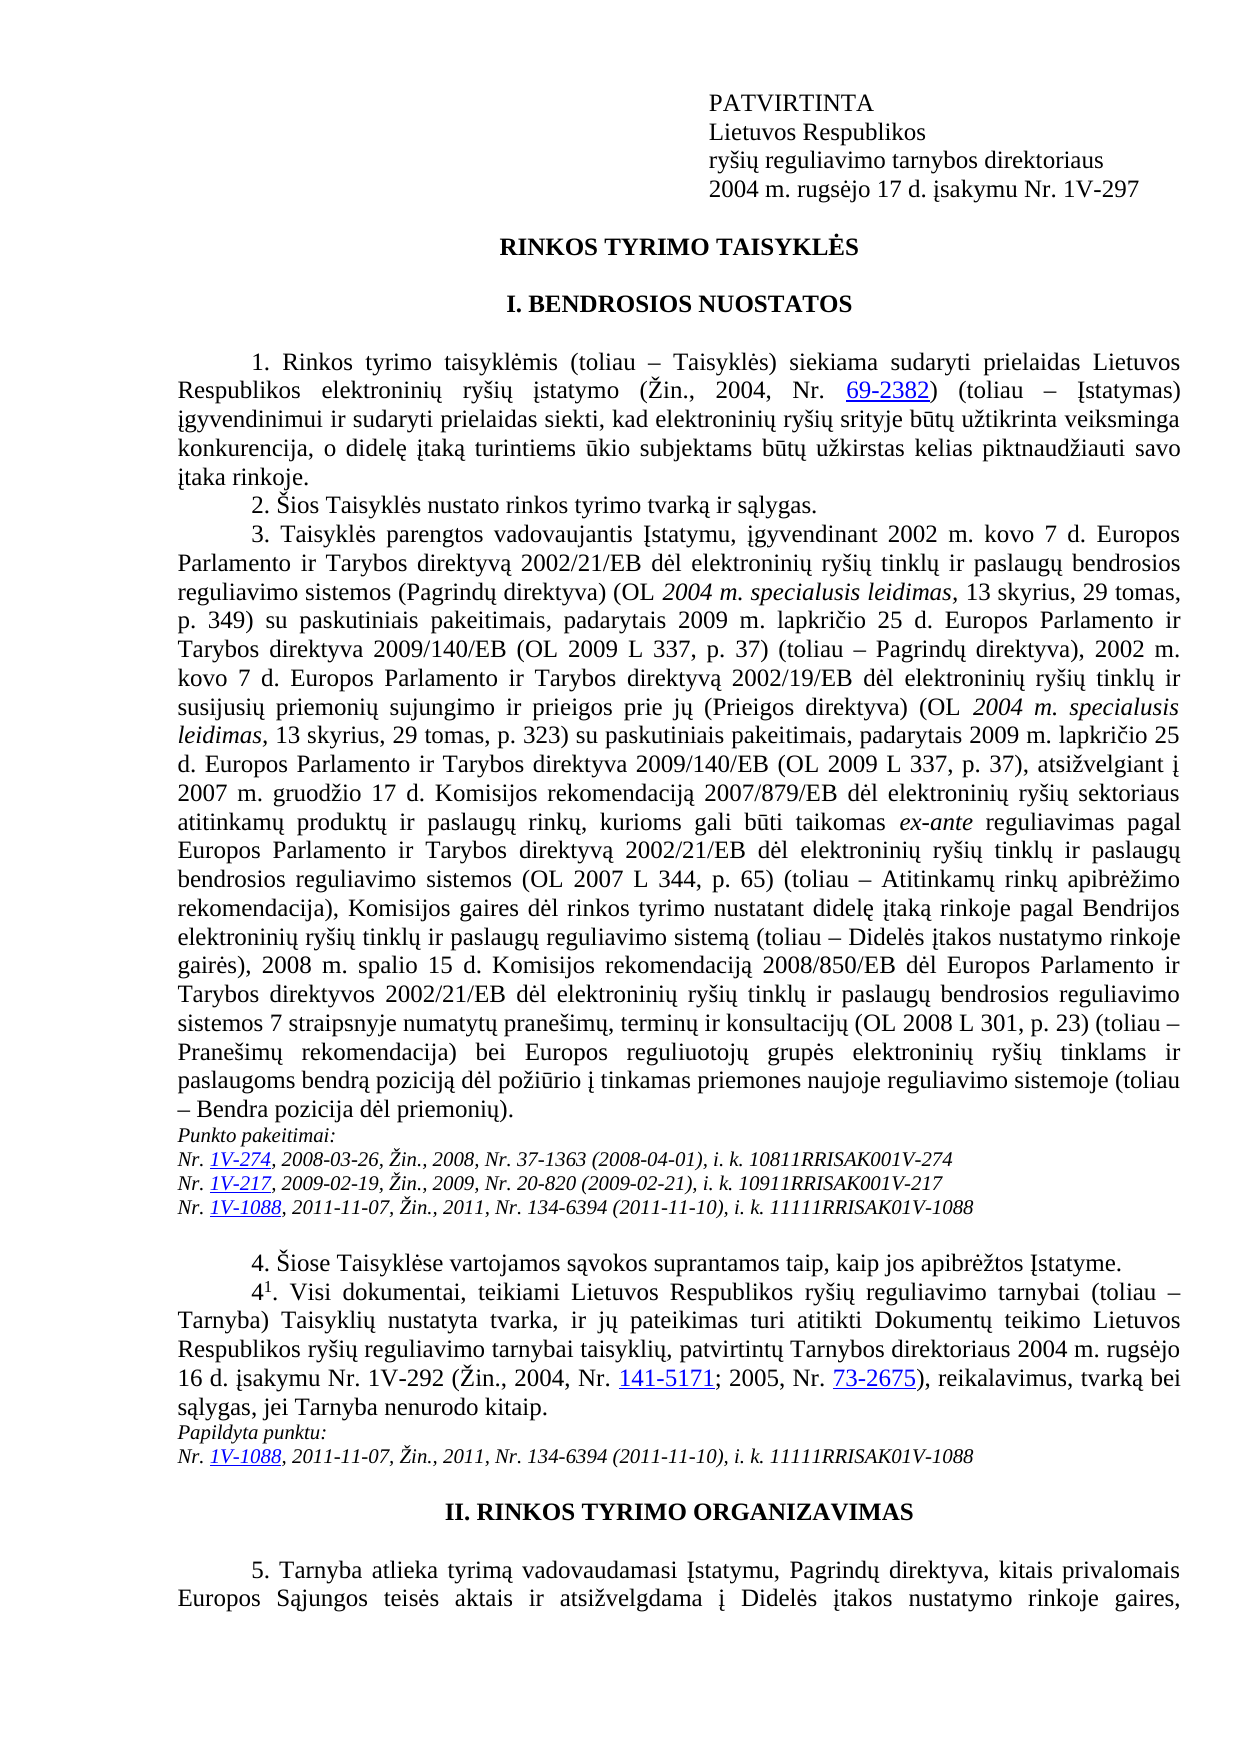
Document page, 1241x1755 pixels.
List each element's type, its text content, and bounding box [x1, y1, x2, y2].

text Nr. 1V-1088, 2011-11-07, Žin., 2011, Nr. 134-6394 (2011-11-10), i. k. 11111RRISAK01V-1088 [177, 1195, 1181, 1219]
text 2. Šios Taisyklės nustato rinkos tyrimo tvarką ir sąlygas. [177, 490, 1181, 519]
text 41. Visi dokumentai, teikiami Lietuvos Respublikos ryšių reguliavimo tarnybai (toliau – Tarnyba) Taisyklių nustatyta tvarka, ir jų pateikimas turi atitikti Dokumentų teikimo Lietuvos Respublikos ryšių reguliavimo tarnybai taisyklių, patvirtintų Tarnybos direktoriaus 2004 m. rugsėjo 16 d. įsakymu Nr. 1V-292 (Žin., 2004, Nr. 141-5171; 2005, Nr. 73-2675), reikalavimus, tvarką bei sąlygas, jei Tarnyba nenurodo kitaip. [177, 1277, 1181, 1420]
text II. Rinkos tyrimo organizavimas [177, 1497, 1181, 1526]
text PATVIRTINTA [177, 88, 1181, 117]
text I. BENDROSIOS NUOSTATOS [177, 289, 1181, 318]
text 2004 m. rugsėjo 17 d. įsakymu Nr. 1V-297 [177, 174, 1181, 203]
text Punkto pakeitimai: [177, 1123, 1181, 1147]
text 4. Šiose Taisyklėse vartojamos sąvokos suprantamos taip, kaip jos apibrėžtos Įstatyme. [177, 1248, 1181, 1277]
text Nr. 1V-274, 2008-03-26, Žin., 2008, Nr. 37-1363 (2008-04-01), i. k. 10811RRISAK001V-274 [177, 1147, 1181, 1171]
text Nr. 1V-217, 2009-02-19, Žin., 2009, Nr. 20-820 (2009-02-21), i. k. 10911RRISAK001V-217 [177, 1171, 1181, 1195]
text 5. Tarnyba atlieka tyrimą vadovaudamasi Įstatymu, Pagrindų direktyva, kitais privalomais Europos Sąjungos teisės aktais ir atsižvelgdama į Didelės įtakos nustatymo rinkoje gaires, [177, 1555, 1181, 1612]
text ryšių reguliavimo tarnybos direktoriaus [177, 145, 1181, 174]
text Nr. 1V-1088, 2011-11-07, Žin., 2011, Nr. 134-6394 (2011-11-10), i. k. 11111RRISAK01V-1088 [177, 1444, 1181, 1468]
text 3. Taisyklės parengtos vadovaujantis Įstatymu, įgyvendinant 2002 m. kovo 7 d. Europos Parlamento ir Tarybos direktyvą 2002/21/EB dėl elektroninių ryšių tinklų ir paslaugų bendrosios reguliavimo sistemos (Pagrindų direktyva) (OL 2004 m. specialusis leidimas, 13 skyrius, 29 tomas, p. 349) su paskutiniais pakeitimais, padarytais 2009 m. lapkričio 25 d. Europos Parlamento ir Tarybos direktyva 2009/140/EB (OL 2009 L 337, p. 37) (toliau – Pagrindų direktyva), 2002 m. kovo 7 d. Europos Parlamento ir Tarybos direktyvą 2002/19/EB dėl elektroninių ryšių tinklų ir susijusių priemonių sujungimo ir prieigos prie jų (Prieigos direktyva) (OL 2004 m. specialusis leidimas, 13 skyrius, 29 tomas, p. 323) su paskutiniais pakeitimais, padarytais 2009 m. lapkričio 25 d. Europos Parlamento ir Tarybos direktyva 2009/140/EB (OL 2009 L 337, p. 37), atsižvelgiant į 2007 m. gruodžio 17 d. Komisijos rekomendaciją 2007/879/EB dėl elektroninių ryšių sektoriaus atitinkamų produktų ir paslaugų rinkų, kurioms gali būti taikomas ex-ante reguliavimas pagal Europos Parlamento ir Tarybos direktyvą 2002/21/EB dėl elektroninių ryšių tinklų ir paslaugų bendrosios reguliavimo sistemos (OL 2007 L 344, p. 65) (toliau – Atitinkamų rinkų apibrėžimo rekomendacija), Komisijos gaires dėl rinkos tyrimo nustatant didelę įtaką rinkoje pagal Bendrijos elektroninių ryšių tinklų ir paslaugų reguliavimo sistemą (toliau – Didelės įtakos nustatymo rinkoje gairės), 2008 m. spalio 15 d. Komisijos rekomendaciją 2008/850/EB dėl Europos Parlamento ir Tarybos direktyvos 2002/21/EB dėl elektroninių ryšių tinklų ir paslaugų bendrosios reguliavimo sistemos 7 straipsnyje numatytų pranešimų, terminų ir konsultacijų (OL 2008 L 301, p. 23) (toliau – Pranešimų rekomendacija) bei Europos reguliuotojų grupės elektroninių ryšių tinklams ir paslaugoms bendrą poziciją dėl požiūrio į tinkamas priemones naujoje reguliavimo sistemoje (toliau – Bendra pozicija dėl priemonių). [177, 519, 1181, 1123]
text Papildyta punktu: [177, 1420, 1181, 1444]
text 1. Rinkos tyrimo taisyklėmis (toliau – Taisyklės) siekiama sudaryti prielaidas Lietuvos Respublikos elektroninių ryšių įstatymo (Žin., 2004, Nr. 69-2382) (toliau – Įstatymas) įgyvendinimui ir sudaryti prielaidas siekti, kad elektroninių ryšių srityje būtų užtikrinta veiksminga konkurencija, o didelę įtaką turintiems ūkio subjektams būtų užkirstas kelias piktnaudžiauti savo įtaka rinkoje. [177, 347, 1181, 490]
text Lietuvos Respublikos [177, 117, 1181, 145]
text RINKOS TYRIMO TAISYKLĖS [177, 232, 1181, 260]
